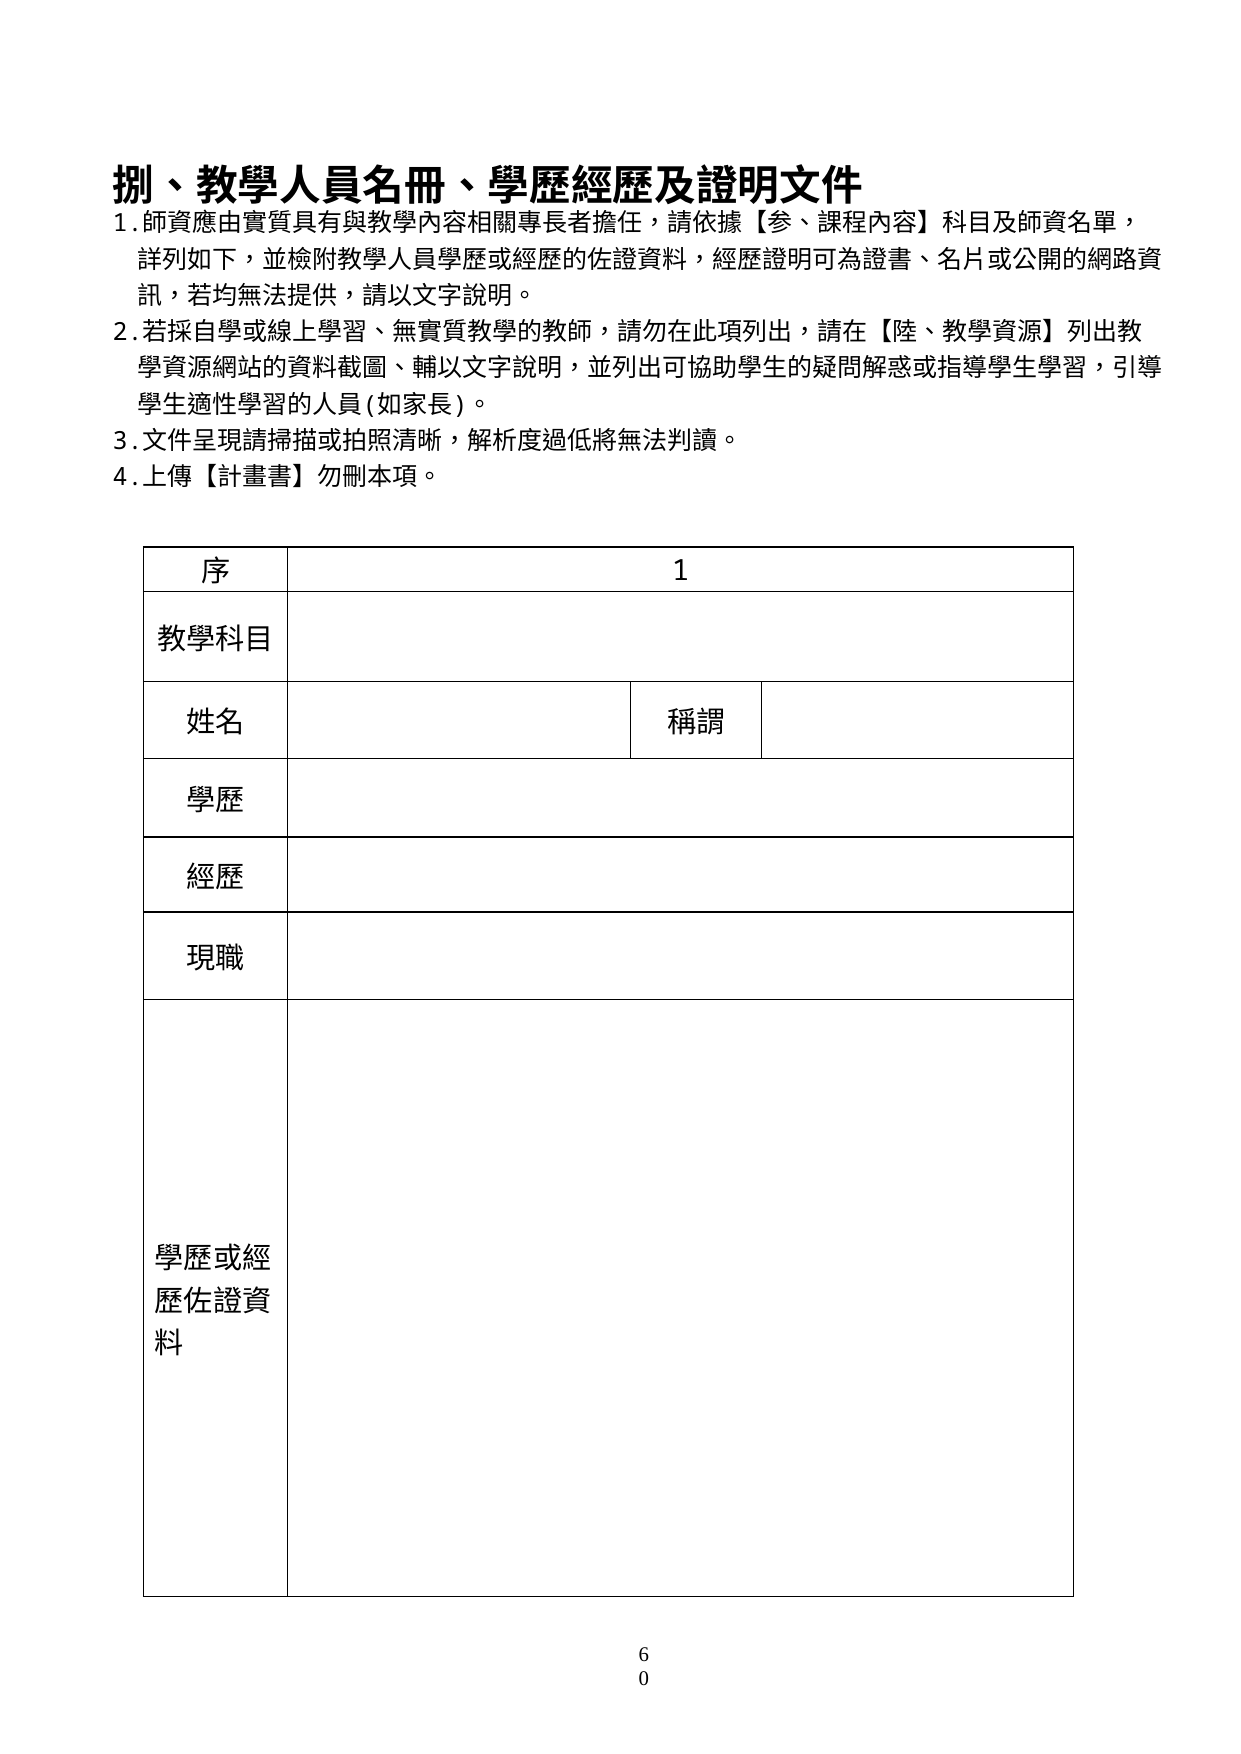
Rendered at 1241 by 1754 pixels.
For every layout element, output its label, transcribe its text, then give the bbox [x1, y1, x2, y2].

table_cell 稱謂 [631, 682, 761, 758]
text 1.師資應由實質具有與教學內容相關專長者擔任，請依據【参、課程內容】科目及師資名單，詳列如下，並檢附教學人員學歷或經歷的佐證資料，經歷證明可為證書、名片或公開的網路資訊，若均無法提供，請以文字說明。 [112, 203, 1167, 312]
table_cell [288, 682, 630, 758]
table_cell 經歷 [144, 838, 287, 911]
table_cell [288, 1000, 1073, 1596]
table_header 序 [144, 548, 287, 591]
table_cell 學歷 [144, 759, 287, 836]
text 2.若採自學或線上學習、無實質教學的教師，請勿在此項列出，請在【陸、教學資源】列出教學資源網站的資料截圖、輔以文字說明，並列出可協助學生的疑問解惑或指導學生學習，引導學生適性學習的人員(如家長)。 [112, 312, 1167, 420]
text 3.文件呈現請掃描或拍照清晰，解析度過低將無法判讀。 [112, 420, 1167, 457]
text 捌、教學人員名冊、學歷經歷及證明文件 [112, 140, 1167, 203]
table_cell [288, 592, 1073, 681]
table_cell [288, 838, 1073, 911]
table_cell 學歷或經歷佐證資料 [144, 1000, 287, 1596]
table_header 1 [288, 548, 1073, 591]
table_cell 姓名 [144, 682, 287, 758]
table_cell 教學科目 [144, 592, 287, 681]
table_cell 現職 [144, 913, 287, 999]
table_cell [762, 682, 1073, 758]
table_cell [288, 913, 1073, 999]
table_cell [288, 759, 1073, 836]
text 4.上傳【計畫書】勿刪本項。 [112, 457, 1167, 493]
